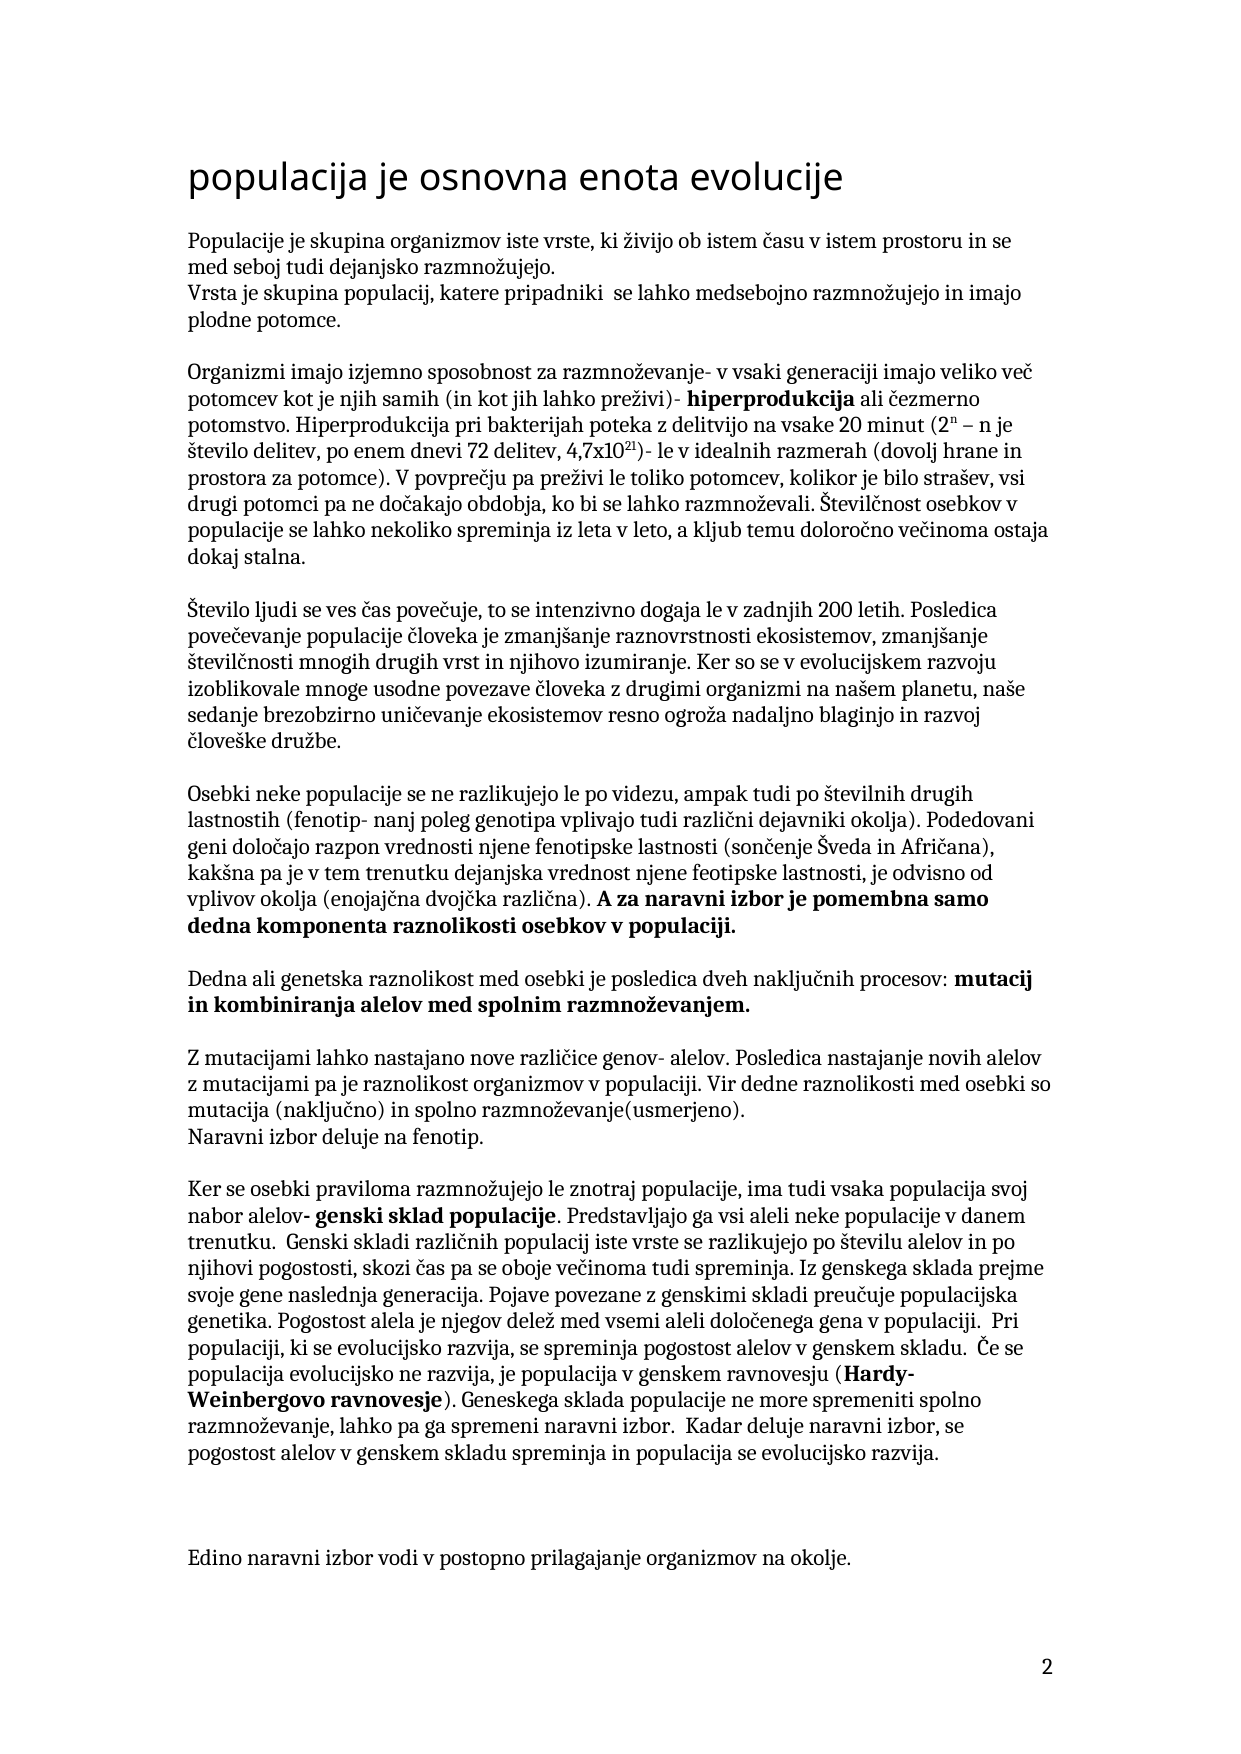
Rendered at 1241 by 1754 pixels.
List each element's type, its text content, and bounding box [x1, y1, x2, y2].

text Dedna ali genetska raznolikost med osebki je posledica dveh naključnih procesov: mutacij in kombiniranja alelov med spolnim razmnoževanjem. [187, 965, 1053, 1018]
text Populacije je skupina organizmov iste vrste, ki živijo ob istem času v istem prostoru in se med seboj tudi dejanjsko razmnožujejo. [187, 227, 1053, 280]
text Osebki neke populacije se ne razlikujejo le po videzu, ampak tudi po številnih drugih lastnostih (fenotip- nanj poleg genotipa vplivajo tudi različni dejavniki okolja). Podedovani geni določajo razpon vrednosti njene fenotipske lastnosti (sončenje Šveda in Afričana), kakšna pa je v tem trenutku dejanjska vrednost njene feotipske lastnosti, je odvisno od vplivov okolja (enojajčna dvojčka različna). A za naravni izbor je pomembna samo dedna komponenta raznolikosti osebkov v populaciji. [187, 781, 1053, 939]
text Ker se osebki praviloma razmnožujejo le znotraj populacije, ima tudi vsaka populacija svoj nabor alelov- genski sklad populacije. Predstavljajo ga vsi aleli neke populacije v danem trenutku. Genski skladi različnih populacij iste vrste se razlikujejo po številu alelov in po njihovi pogostosti, skozi čas pa se oboje večinoma tudi spreminja. Iz genskega sklada prejme svoje gene naslednja generacija. Pojave povezane z genskimi skladi preučuje populacijska genetika. Pogostost alela je njegov delež med vsemi aleli določenega gena v populaciji. Pri populaciji, ki se evolucijsko razvija, se spreminja pogostost alelov v genskem skladu. Če se populacija evolucijsko ne razvija, je populacija v genskem ravnovesju (Hardy- Weinbergovo ravnovesje). Geneskega sklada populacije ne more spremeniti spolno razmnoževanje, lahko pa ga spremeni naravni izbor. Kadar deluje naravni izbor, se pogostost alelov v genskem skladu spreminja in populacija se evolucijsko razvija. [187, 1176, 1053, 1466]
text Vrsta je skupina populacij, katere pripadniki se lahko medsebojno razmnožujejo in imajo plodne potomce. [187, 280, 1053, 333]
text Organizmi imajo izjemno sposobnost za razmnoževanje- v vsaki generaciji imajo veliko več potomcev kot je njih samih (in kot jih lahko preživi)- hiperprodukcija ali čezmerno potomstvo. Hiperprodukcija pri bakterijah poteka z delitvijo na vsake 20 minut (2n – n je število delitev, po enem dnevi 72 delitev, 4,7x1021)- le v idealnih razmerah (dovolj hrane in prostora za potomce). V povprečju pa preživi le toliko potomcev, kolikor je bilo strašev, vsi drugi potomci pa ne dočakajo obdobja, ko bi se lahko razmnoževali. Številčnost osebkov v populacije se lahko nekoliko spreminja iz leta v leto, a kljub temu doloročno večinoma ostaja dokaj stalna. [187, 359, 1053, 570]
text Naravni izbor deluje na fenotip. [187, 1123, 1053, 1150]
text Edino naravni izbor vodi v postopno prilagajanje organizmov na okolje. [187, 1545, 1053, 1571]
subtitle populacija je osnovna enota evolucije [187, 150, 1053, 201]
text Z mutacijami lahko nastajano nove različice genov- alelov. Posledica nastajanje novih alelov z mutacijami pa je raznolikost organizmov v populaciji. Vir dedne raznolikosti med osebki so mutacija (naključno) in spolno razmnoževanje(usmerjeno). [187, 1044, 1053, 1123]
text Število ljudi se ves čas povečuje, to se intenzivno dogaja le v zadnjih 200 letih. Posledica povečevanje populacije človeka je zmanjšanje raznovrstnosti ekosistemov, zmanjšanje številčnosti mnogih drugih vrst in njihovo izumiranje. Ker so se v evolucijskem razvoju izoblikovale mnoge usodne povezave človeka z drugimi organizmi na našem planetu, naše sedanje brezobzirno uničevanje ekosistemov resno ogroža nadaljno blaginjo in razvoj človeške družbe. [187, 596, 1053, 754]
